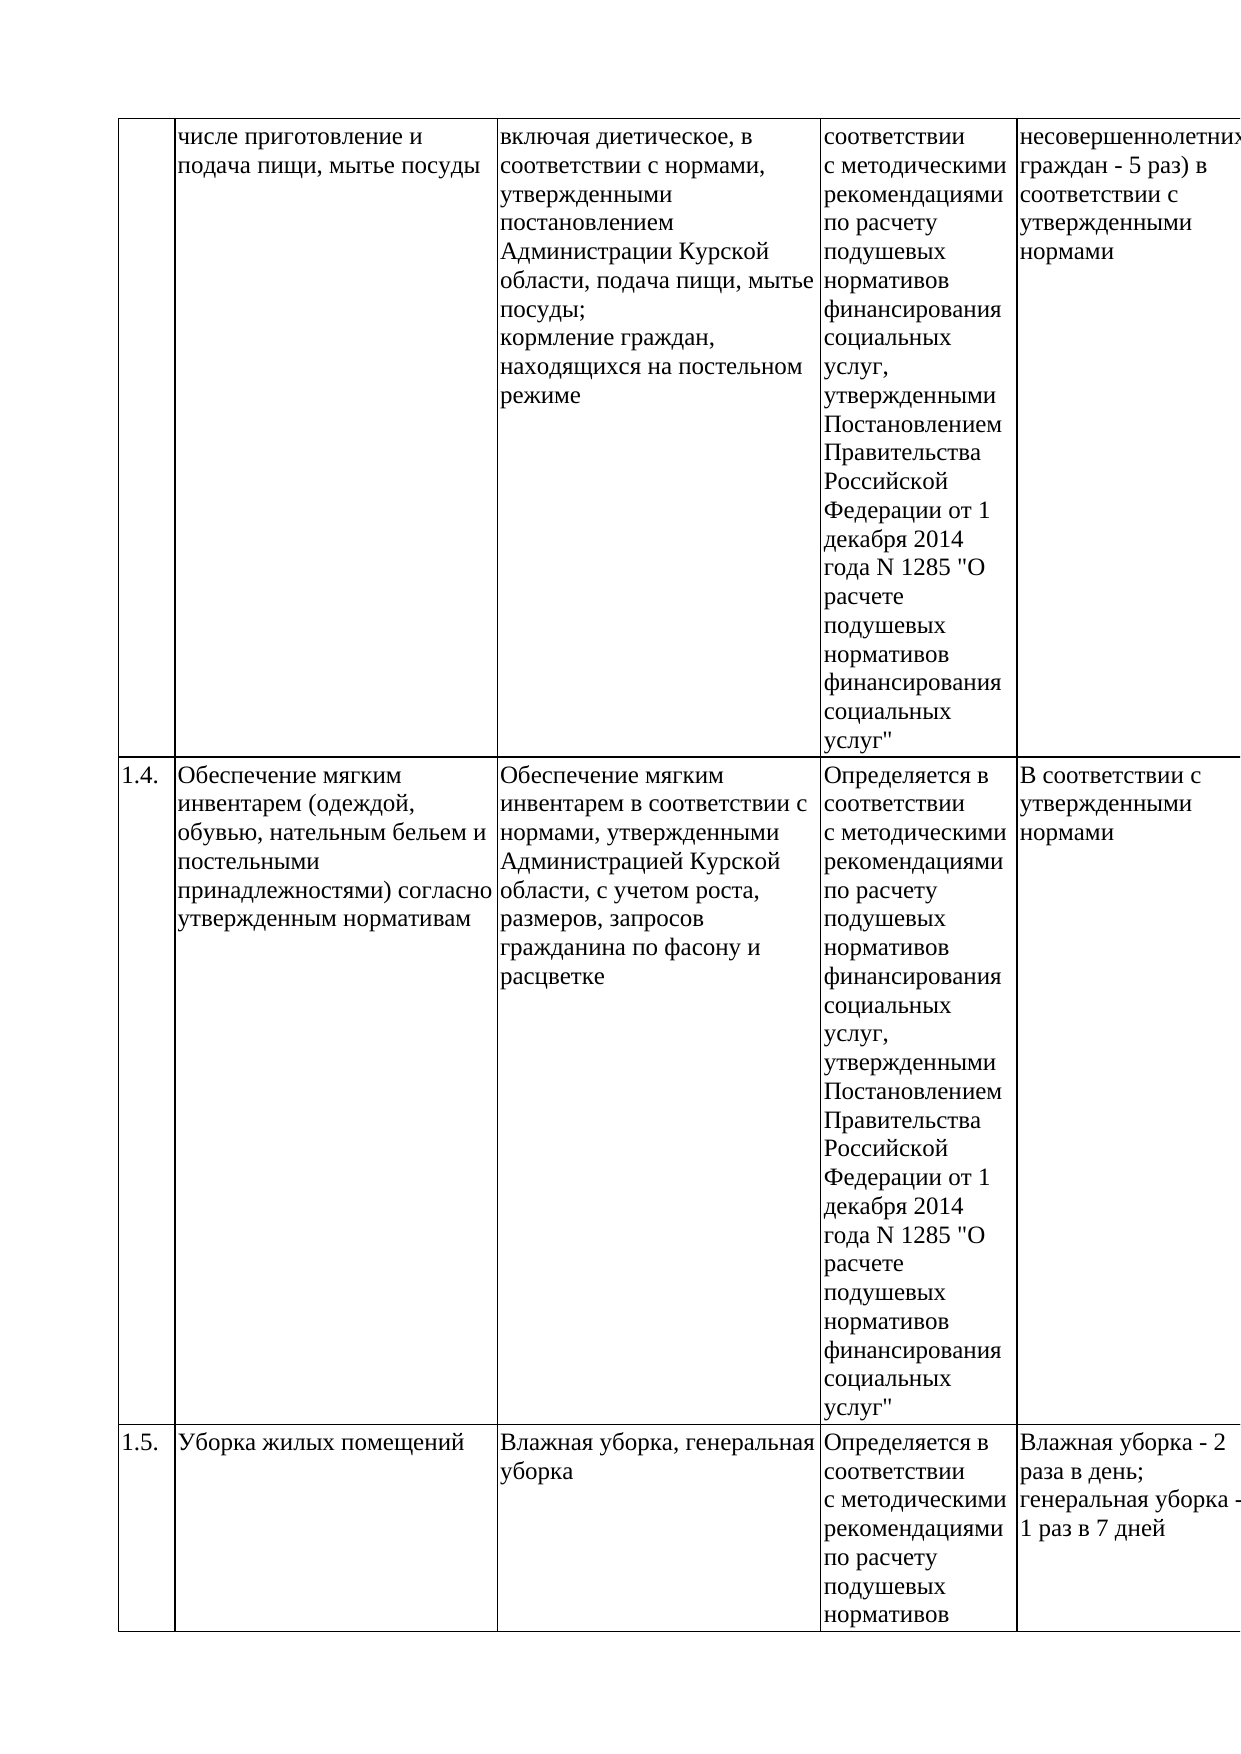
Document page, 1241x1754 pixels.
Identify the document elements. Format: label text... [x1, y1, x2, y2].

table_cell В соответствии с утвержденными нормами [1018, 758, 1240, 1424]
table_cell соответствии с методическими рекомендациями по расчету подушевых нормативов финансирования социальных услуг, утвержденными Постановлением Правительства Российской Федерации от 1 декабря 2014 года N 1285 "О расчете подушевых нормативов финансирования социальных услуг" [821, 119, 1016, 756]
table_cell 1.4. [119, 758, 174, 1424]
table_cell Определяется в соответствии с методическими рекомендациями по расчету подушевых нормативов [821, 1425, 1016, 1631]
table_cell Обеспечение мягким инвентарем в соответствии с нормами, утвержденными Администрацией Курской области, с учетом роста, размеров, запросов гражданина по фасону и расцветке [498, 758, 820, 1424]
table_cell числе приготовление и подача пищи, мытье посуды [176, 119, 497, 756]
table_cell 1.5. [119, 1425, 174, 1631]
table_cell включая диетическое, в соответствии с нормами, утвержденными постановлением Администрации Курской области, подача пищи, мытье посуды; кормление граждан, находящихся на постельном режиме [498, 119, 820, 756]
table_cell 4 раза в день (для несовершеннолетних граждан - 5 раз) в соответствии с утвержденными нормами [1018, 119, 1240, 756]
table_cell Влажная уборка, генеральная уборка [498, 1425, 820, 1631]
table_cell Уборка жилых помещений [176, 1425, 497, 1631]
table_cell [119, 119, 174, 756]
table_cell Определяется в соответствии с методическими рекомендациями по расчету подушевых нормативов финансирования социальных услуг, утвержденными Постановлением Правительства Российской Федерации от 1 декабря 2014 года N 1285 "О расчете подушевых нормативов финансирования социальных услуг" [821, 758, 1016, 1424]
table_cell Влажная уборка - 2 раза в день; генеральная уборка - 1 раз в 7 дней [1018, 1425, 1240, 1631]
table_cell Обеспечение мягким инвентарем (одеждой, обувью, нательным бельем и постельными принадлежностями) согласно утвержденным нормативам [176, 758, 497, 1424]
